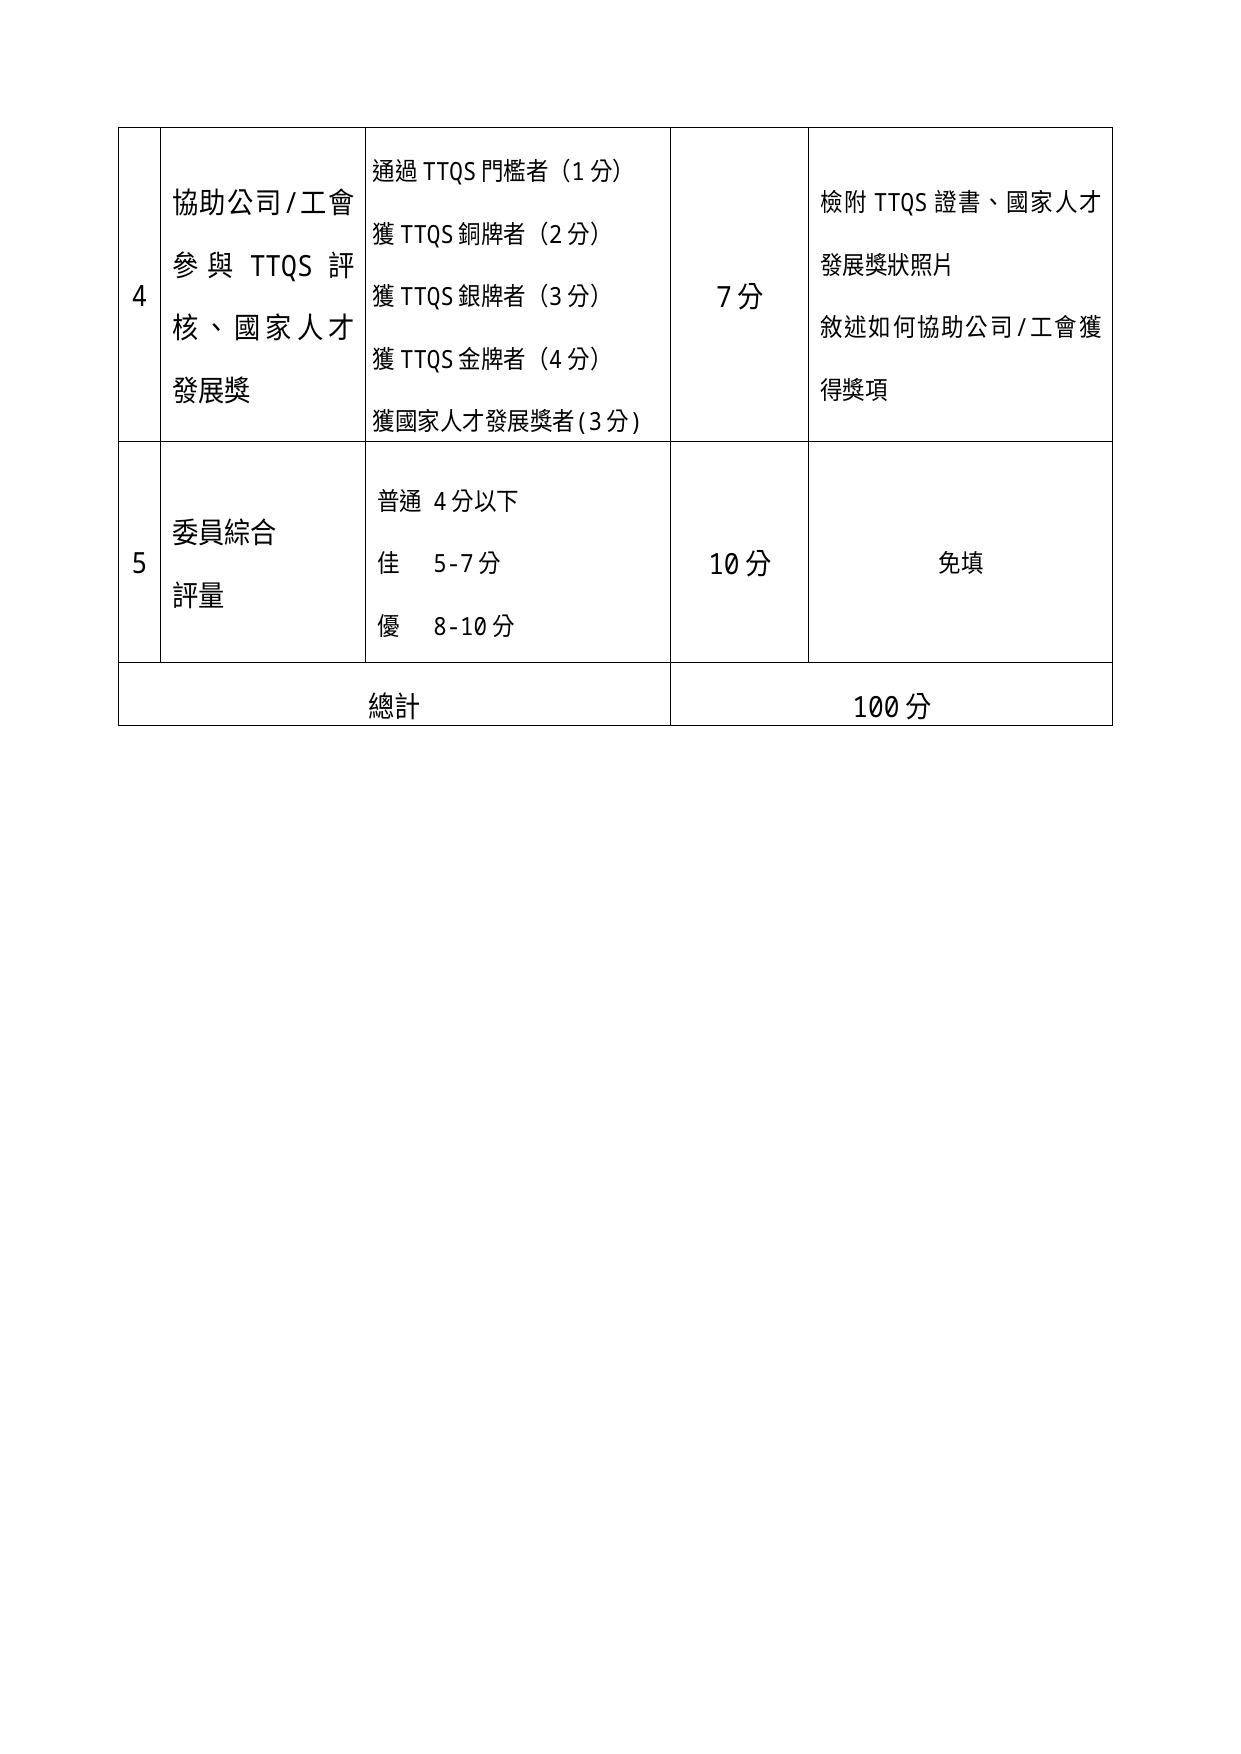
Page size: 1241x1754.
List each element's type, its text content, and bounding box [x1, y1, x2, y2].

table_cell 免填 [809, 442, 1112, 662]
table_cell 5 [119, 442, 160, 662]
table_cell 委員綜合 評量 [161, 442, 365, 662]
table_cell 7分 [671, 128, 808, 441]
table_cell 10分 [671, 442, 808, 662]
table_cell 100分 [671, 663, 1112, 725]
table_cell 總計 [119, 663, 670, 725]
table_cell 普通 4分以下 佳 5-7分 優 8-10分 [366, 442, 670, 662]
table_cell 檢附TTQS證書、國家人才發展獎狀照片 敘述如何協助公司/工會獲得獎項 [809, 128, 1112, 441]
table_cell 通過TTQS門檻者（1分） 獲TTQS銅牌者（2分） 獲TTQS銀牌者（3分） 獲TTQS金牌者（4分） 獲國家人才發展獎者(3分) [366, 128, 670, 441]
table_cell 4 [119, 128, 160, 441]
table_cell 協助公司/工會參與TTQS評核、國家人才發展獎 [161, 128, 365, 441]
